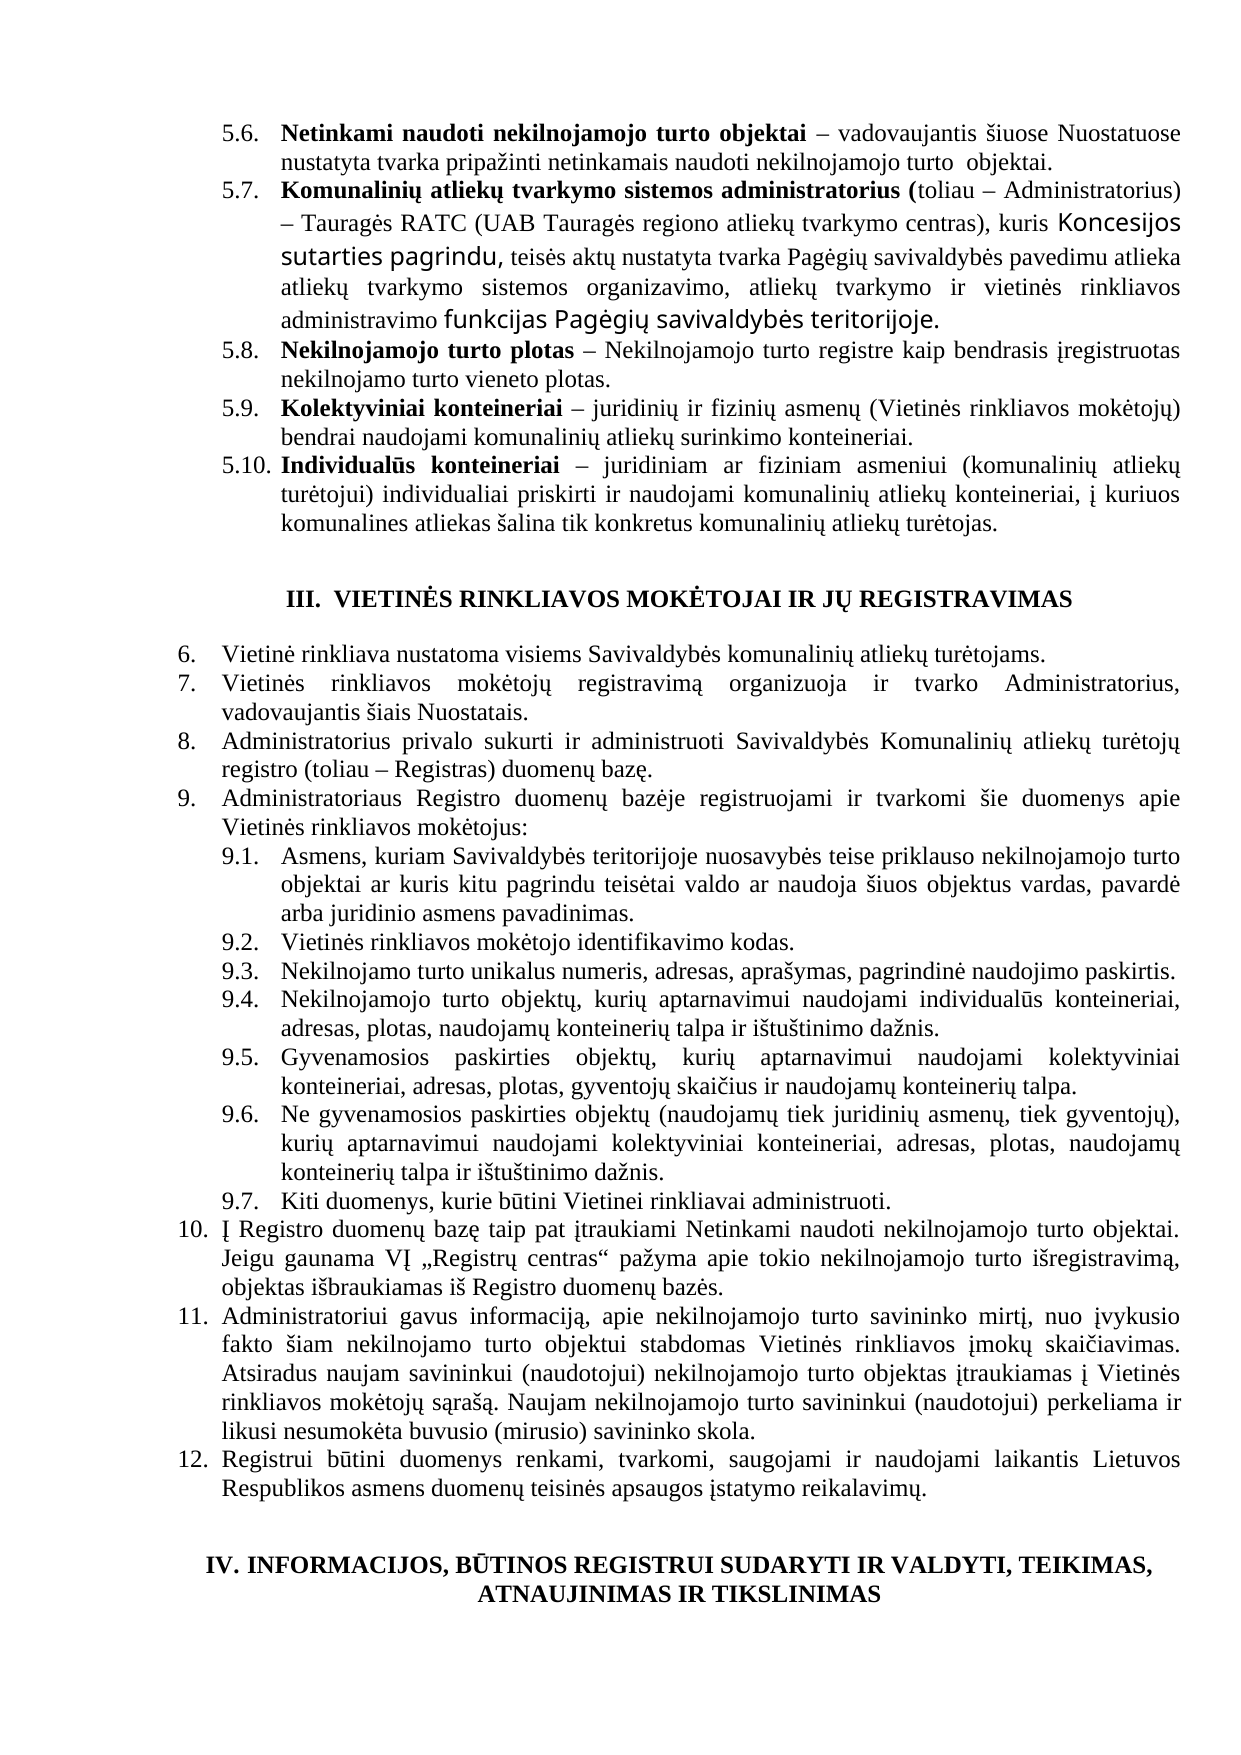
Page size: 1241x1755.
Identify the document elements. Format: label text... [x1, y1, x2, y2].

text 6. Vietinė rinkliava nustatoma visiems Savivaldybės komunalinių atliekų turėtojams. [177, 639, 1181, 668]
text 9.6. Ne gyvenamosios paskirties objektų (naudojamų tiek juridinių asmenų, tiek gyventojų), kurių aptarnavimui naudojami kolektyviniai konteineriai, adresas, plotas, naudojamų konteinerių talpa ir ištuštinimo dažnis. [222, 1099, 1181, 1186]
text 9.3. Nekilnojamo turto unikalus numeris, adresas, aprašymas, pagrindinė naudojimo paskirtis. [222, 956, 1181, 984]
text 5.6. Netinkami naudoti nekilnojamojo turto objektai – vadovaujantis šiuose Nuostatuose nustatyta tvarka pripažinti netinkamais naudoti nekilnojamojo turto objektai. [222, 118, 1181, 176]
text 5.7. Komunalinių atliekų tvarkymo sistemos administratorius (toliau – Administratorius) – Tauragės RATC (UAB Tauragės regiono atliekų tvarkymo centras), kuris Koncesijos sutarties pagrindu, teisės aktų nustatyta tvarka Pagėgių savivaldybės pavedimu atlieka atliekų tvarkymo sistemos organizavimo, atliekų tvarkymo ir vietinės rinkliavos administravimo funkcijas Pagėgių savivaldybės teritorijoje. [222, 176, 1181, 335]
text 10. Į Registro duomenų bazę taip pat įtraukiami Netinkami naudoti nekilnojamojo turto objektai. Jeigu gaunama VĮ „Registrų centras“ pažyma apie tokio nekilnojamojo turto išregistravimą, objektas išbraukiamas iš Registro duomenų bazės. [177, 1214, 1181, 1301]
text IV. INFORMACIJOS, BŪTINOS REGISTRUI SUDARYTI IR VALDYTI, TEIKIMAS, ATNAUJINIMAS IR TIKSLINIMAS [177, 1550, 1181, 1607]
text 12. Registrui būtini duomenys renkami, tvarkomi, saugojami ir naudojami laikantis Lietuvos Respublikos asmens duomenų teisinės apsaugos įstatymo reikalavimų. [177, 1444, 1181, 1502]
text 9.5. Gyvenamosios paskirties objektų, kurių aptarnavimui naudojami kolektyviniai konteineriai, adresas, plotas, gyventojų skaičius ir naudojamų konteinerių talpa. [222, 1042, 1181, 1099]
text 5.10. Individualūs konteineriai – juridiniam ar fiziniam asmeniui (komunalinių atliekų turėtojui) individualiai priskirti ir naudojami komunalinių atliekų konteineriai, į kuriuos komunalines atliekas šalina tik konkretus komunalinių atliekų turėtojas. [222, 450, 1181, 537]
text 5.8. Nekilnojamojo turto plotas – Nekilnojamojo turto registre kaip bendrasis įregistruotas nekilnojamo turto vieneto plotas. [222, 335, 1181, 393]
text 11. Administratoriui gavus informaciją, apie nekilnojamojo turto savininko mirtį, nuo įvykusio fakto šiam nekilnojamo turto objektui stabdomas Vietinės rinkliavos įmokų skaičiavimas. Atsiradus naujam savininkui (naudotojui) nekilnojamojo turto objektas įtraukiamas į Vietinės rinkliavos mokėtojų sąrašą. Naujam nekilnojamojo turto savininkui (naudotojui) perkeliama ir likusi nesumokėta buvusio (mirusio) savininko skola. [177, 1301, 1181, 1444]
text 8. Administratorius privalo sukurti ir administruoti Savivaldybės Komunalinių atliekų turėtojų registro (toliau – Registras) duomenų bazę. [177, 726, 1181, 783]
text 7. Vietinės rinkliavos mokėtojų registravimą organizuoja ir tvarko Administratorius, vadovaujantis šiais Nuostatais. [177, 668, 1181, 726]
text 5.9. Kolektyviniai konteineriai – juridinių ir fizinių asmenų (Vietinės rinkliavos mokėtojų) bendrai naudojami komunalinių atliekų surinkimo konteineriai. [222, 393, 1181, 450]
text 9.4. Nekilnojamojo turto objektų, kurių aptarnavimui naudojami individualūs konteineriai, adresas, plotas, naudojamų konteinerių talpa ir ištuštinimo dažnis. [222, 984, 1181, 1042]
text III. Vietinės rinkliavos MOKĖTOJAI ir jų REGISTRAVIMAS [177, 584, 1181, 613]
text 9.2. Vietinės rinkliavos mokėtojo identifikavimo kodas. [222, 927, 1181, 956]
text 9. Administratoriaus Registro duomenų bazėje registruojami ir tvarkomi šie duomenys apie Vietinės rinkliavos mokėtojus: [177, 783, 1181, 841]
text 9.1. Asmens, kuriam Savivaldybės teritorijoje nuosavybės teise priklauso nekilnojamojo turto objektai ar kuris kitu pagrindu teisėtai valdo ar naudoja šiuos objektus vardas, pavardė arba juridinio asmens pavadinimas. [222, 841, 1181, 927]
text 9.7. Kiti duomenys, kurie būtini Vietinei rinkliavai administruoti. [222, 1186, 1181, 1214]
